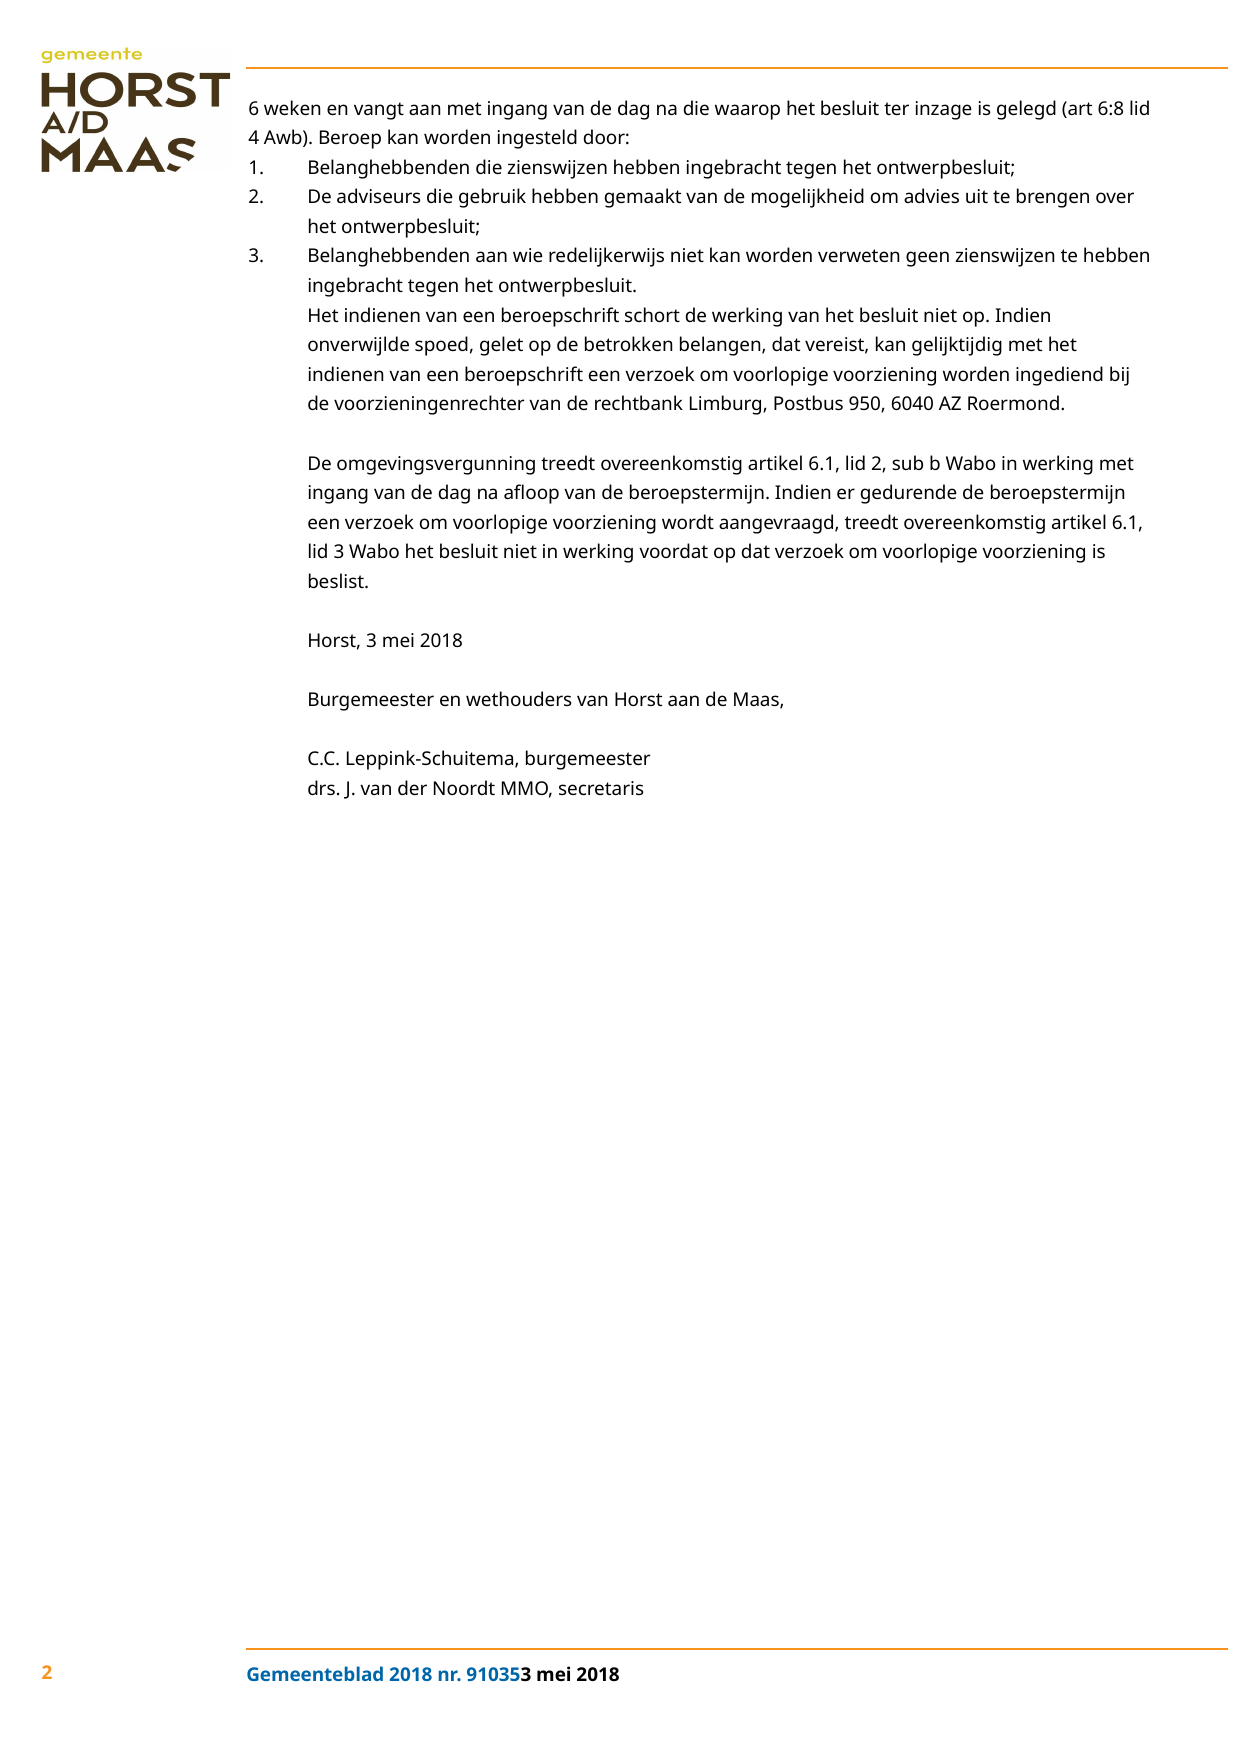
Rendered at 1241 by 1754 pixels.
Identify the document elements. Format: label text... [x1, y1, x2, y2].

text 6 weken en vangt aan met ingang van de dag na die waarop het besluit ter inzage is gelegd (art 6:8 lid 4 Awb). Beroep kan worden ingesteld door: [248, 95, 1152, 150]
list Belanghebbenden aan wie redelijkerwijs niet kan worden verweten geen zienswijzen te hebben ingebracht tegen het ontwerpbesluit. [248, 243, 1152, 298]
list Horst, 3 mei 2018 [248, 627, 1152, 653]
list De omgevingsvergunning treedt overeenkomstig artikel 6.1, lid 2, sub b Wabo in werking met ingang van de dag na afloop van de beroepstermijn. Indien er gedurende de beroepstermijn een verzoek om voorlopige voorziening wordt aangevraagd, treedt overeenkomstig artikel 6.1, lid 3 Wabo het besluit niet in werking voordat op dat verzoek om voorlopige voorziening is beslist. [248, 450, 1152, 594]
picture [41, 47, 231, 172]
list Het indienen van een beroepschrift schort de werking van het besluit niet op. Indien onverwijlde spoed, gelet op de betrokken belangen, dat vereist, kan gelijktijdig met het indienen van een beroepschrift een verzoek om voorlopige voorziening worden ingediend bij de voorzieningenrechter van de rechtbank Limburg, Postbus 950, 6040 AZ Roermond. [248, 302, 1152, 416]
list C.C. Leppink-Schuitema, burgemeester [248, 746, 1152, 771]
list De adviseurs die gebruik hebben gemaakt van de mogelijkheid om advies uit te brengen over het ontwerpbesluit; [248, 183, 1152, 239]
list Belanghebbenden die zienswijzen hebben ingebracht tegen het ontwerpbesluit; [248, 154, 1152, 180]
list drs. J. van der Noordt MMO, secretaris [248, 775, 1152, 801]
list Burgemeester en wethouders van Horst aan de Maas, [248, 686, 1152, 712]
